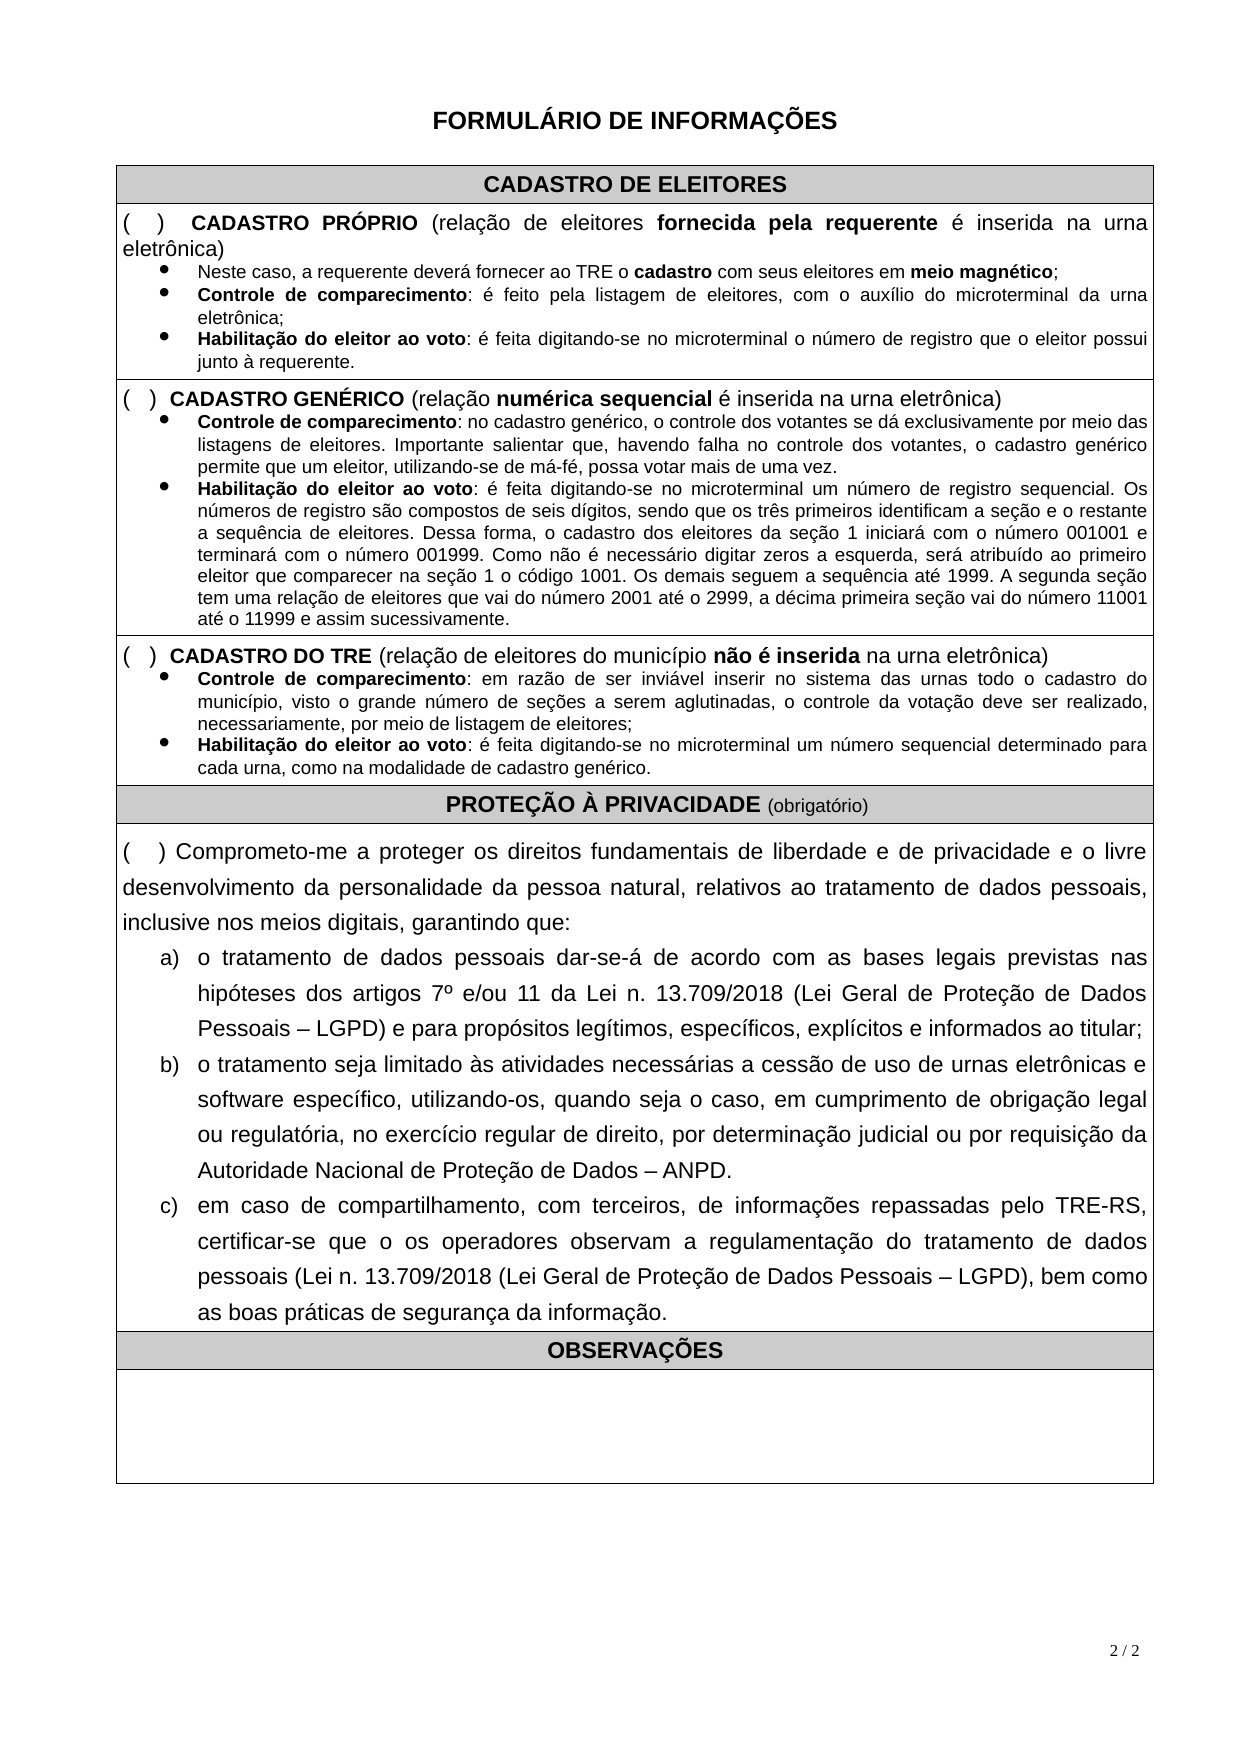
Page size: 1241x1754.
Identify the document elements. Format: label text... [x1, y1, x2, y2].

table_cell OBSERVAÇÕES [117, 1332, 1153, 1369]
table_cell [117, 1406, 1153, 1443]
table_header CADASTRO DE ELEITORES [117, 166, 1153, 203]
table_cell ( ) CADASTRO DO TRE (relação de eleitores do município não é inserida na urna eletrônica) Controle de comparecimento: em razão de ser inviável inserir no sistema das urnas todo o cadastro do município, visto o grande número de seções a serem aglutinadas, o controle da votação deve ser realizado, necessariamente, por meio de listagem de eleitores; Habilitação do eleitor ao voto: é feita digitando-se no microterminal um número sequencial determinado para cada urna, como na modalidade de cadastro genérico. [117, 636, 1153, 784]
table_cell ( ) CADASTRO PRÓPRIO (relação de eleitores fornecida pela requerente é inserida na urna eletrônica) Neste caso, a requerente deverá fornecer ao TRE o cadastro com seus eleitores em meio magnético; Controle de comparecimento: é feito pela listagem de eleitores, com o auxílio do microterminal da urna eletrônica; Habilitação do eleitor ao voto: é feita digitando-se no microterminal o número de registro que o eleitor possui junto à requerente. [117, 204, 1153, 378]
table_cell [117, 1443, 1153, 1483]
table_cell ( ) Comprometo-me a proteger os direitos fundamentais de liberdade e de privacidade e o livre desenvolvimento da personalidade da pessoa natural, relativos ao tratamento de dados pessoais, inclusive nos meios digitais, garantindo que: o tratamento de dados pessoais dar-se-á de acordo com as bases legais previstas nas hipóteses dos artigos 7º e/ou 11 da Lei n. 13.709/2018 (Lei Geral de Proteção de Dados Pessoais – LGPD) e para propósitos legítimos, específicos, explícitos e informados ao titular; o tratamento seja limitado às atividades necessárias a cessão de uso de urnas eletrônicas e software específico, utilizando-os, quando seja o caso, em cumprimento de obrigação legal ou regulatória, no exercício regular de direito, por determinação judicial ou por requisição da Autoridade Nacional de Proteção de Dados – ANPD. em caso de compartilhamento, com terceiros, de informações repassadas pelo TRE-RS, certificar-se que o os operadores observam a regulamentação do tratamento de dados pessoais (Lei n. 13.709/2018 (Lei Geral de Proteção de Dados Pessoais – LGPD), bem como as boas práticas de segurança da informação. [117, 824, 1153, 1331]
table_cell PROTEÇÃO À PRIVACIDADE (obrigatório) [117, 786, 1153, 823]
table_cell ( ) CADASTRO GENÉRICO (relação numérica sequencial é inserida na urna eletrônica) Controle de comparecimento: no cadastro genérico, o controle dos votantes se dá exclusivamente por meio das listagens de eleitores. Importante salientar que, havendo falha no controle dos votantes, o cadastro genérico permite que um eleitor, utilizando-se de má-fé, possa votar mais de uma vez. Habilitação do eleitor ao voto: é feita digitando-se no microterminal um número de registro sequencial. Os números de registro são compostos de seis dígitos, sendo que os três primeiros identificam a seção e o restante a sequência de eleitores. Dessa forma, o cadastro dos eleitores da seção 1 iniciará com o número 001001 e terminará com o número 001999. Como não é necessário digitar zeros a esquerda, será atribuído ao primeiro eleitor que comparecer na seção 1 o código 1001. Os demais seguem a sequência até 1999. A segunda seção tem uma relação de eleitores que vai do número 2001 até o 2999, a décima primeira seção vai do número 11001 até o 11999 e assim sucessivamente. [117, 380, 1153, 635]
table_cell [117, 1370, 1153, 1406]
